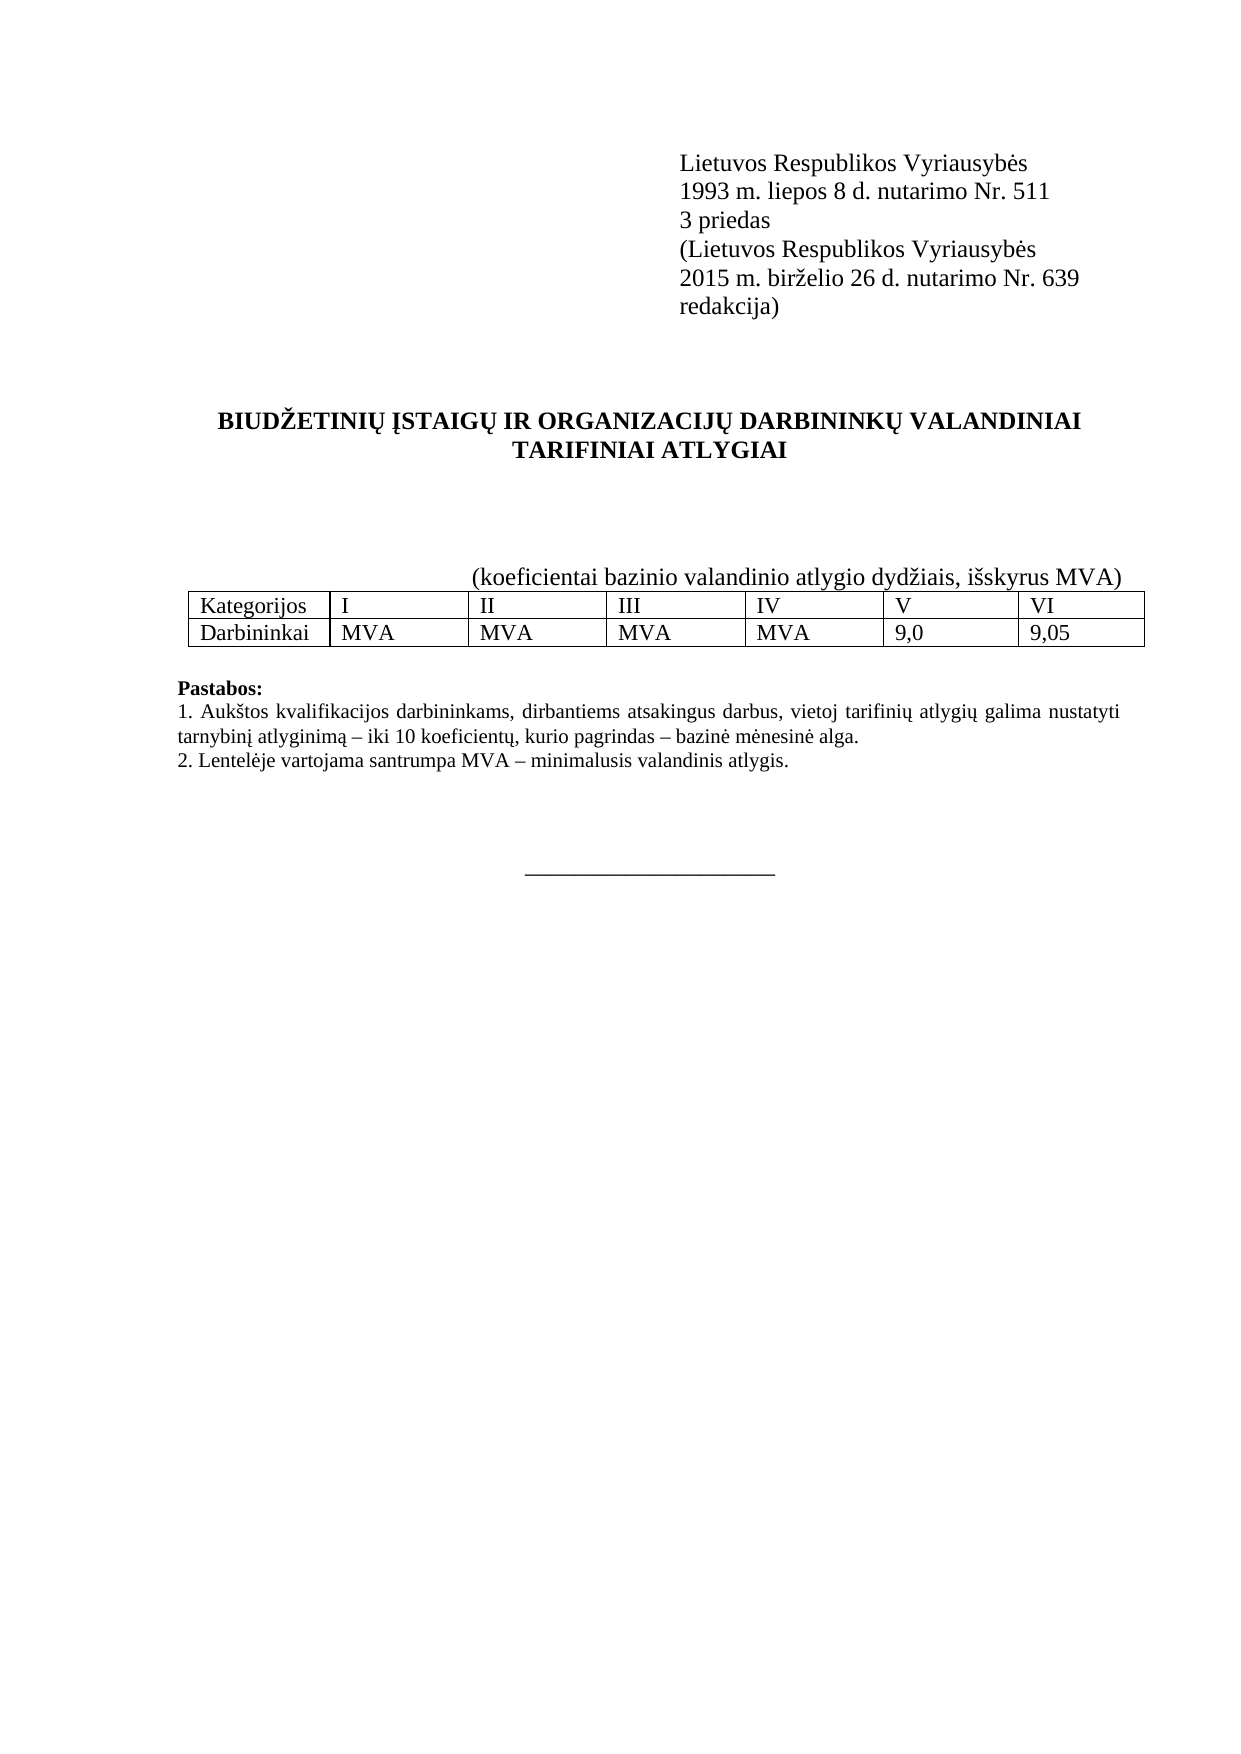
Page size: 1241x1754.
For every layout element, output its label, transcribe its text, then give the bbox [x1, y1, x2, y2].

table_header IV [746, 592, 883, 618]
text Pastabos: [177, 675, 1122, 699]
text –––––––––––––––––––– [177, 858, 1122, 887]
table_header V [884, 592, 1018, 618]
table_cell MVA [746, 619, 883, 646]
table_header Kategorijos [189, 592, 329, 618]
table_cell 9,0 [884, 619, 1018, 646]
text 2. Lentelėje vartojama santrumpa MVA – minimalusis valandinis atlygis. [177, 748, 1122, 772]
table_header III [607, 592, 745, 618]
text redakcija) [679, 291, 1122, 320]
text BIUDŽETINIŲ ĮSTAIGŲ IR ORGANIZACIJŲ DARBININKŲ VALANDINIAI TARIFINIAI ATLYGIAI [177, 406, 1122, 464]
table_cell MVA [607, 619, 745, 646]
table_cell Darbininkai [189, 619, 329, 646]
table_header I [331, 592, 468, 618]
table_header II [469, 592, 606, 618]
text Lietuvos Respublikos Vyriausybės 1993 m. liepos 8 d. nutarimo Nr. 511 [679, 148, 1122, 205]
text (koeficientai bazinio valandinio atlygio dydžiais, išskyrus MVA) [177, 562, 1122, 591]
table_cell MVA [331, 619, 468, 646]
table_cell MVA [469, 619, 606, 646]
text 3 priedas (Lietuvos Respublikos Vyriausybės 2015 m. birželio 26 d. nutarimo Nr. 639 [679, 205, 1122, 291]
table_header VI [1019, 592, 1144, 618]
table_cell 9,05 [1019, 619, 1144, 646]
text 1. Aukštos kvalifikacijos darbininkams, dirbantiems atsakingus darbus, vietoj tarifinių atlygių galima nustatyti tarnybinį atlyginimą – iki 10 koeficientų, kurio pagrindas – bazinė mėnesinė alga. [177, 699, 1122, 748]
